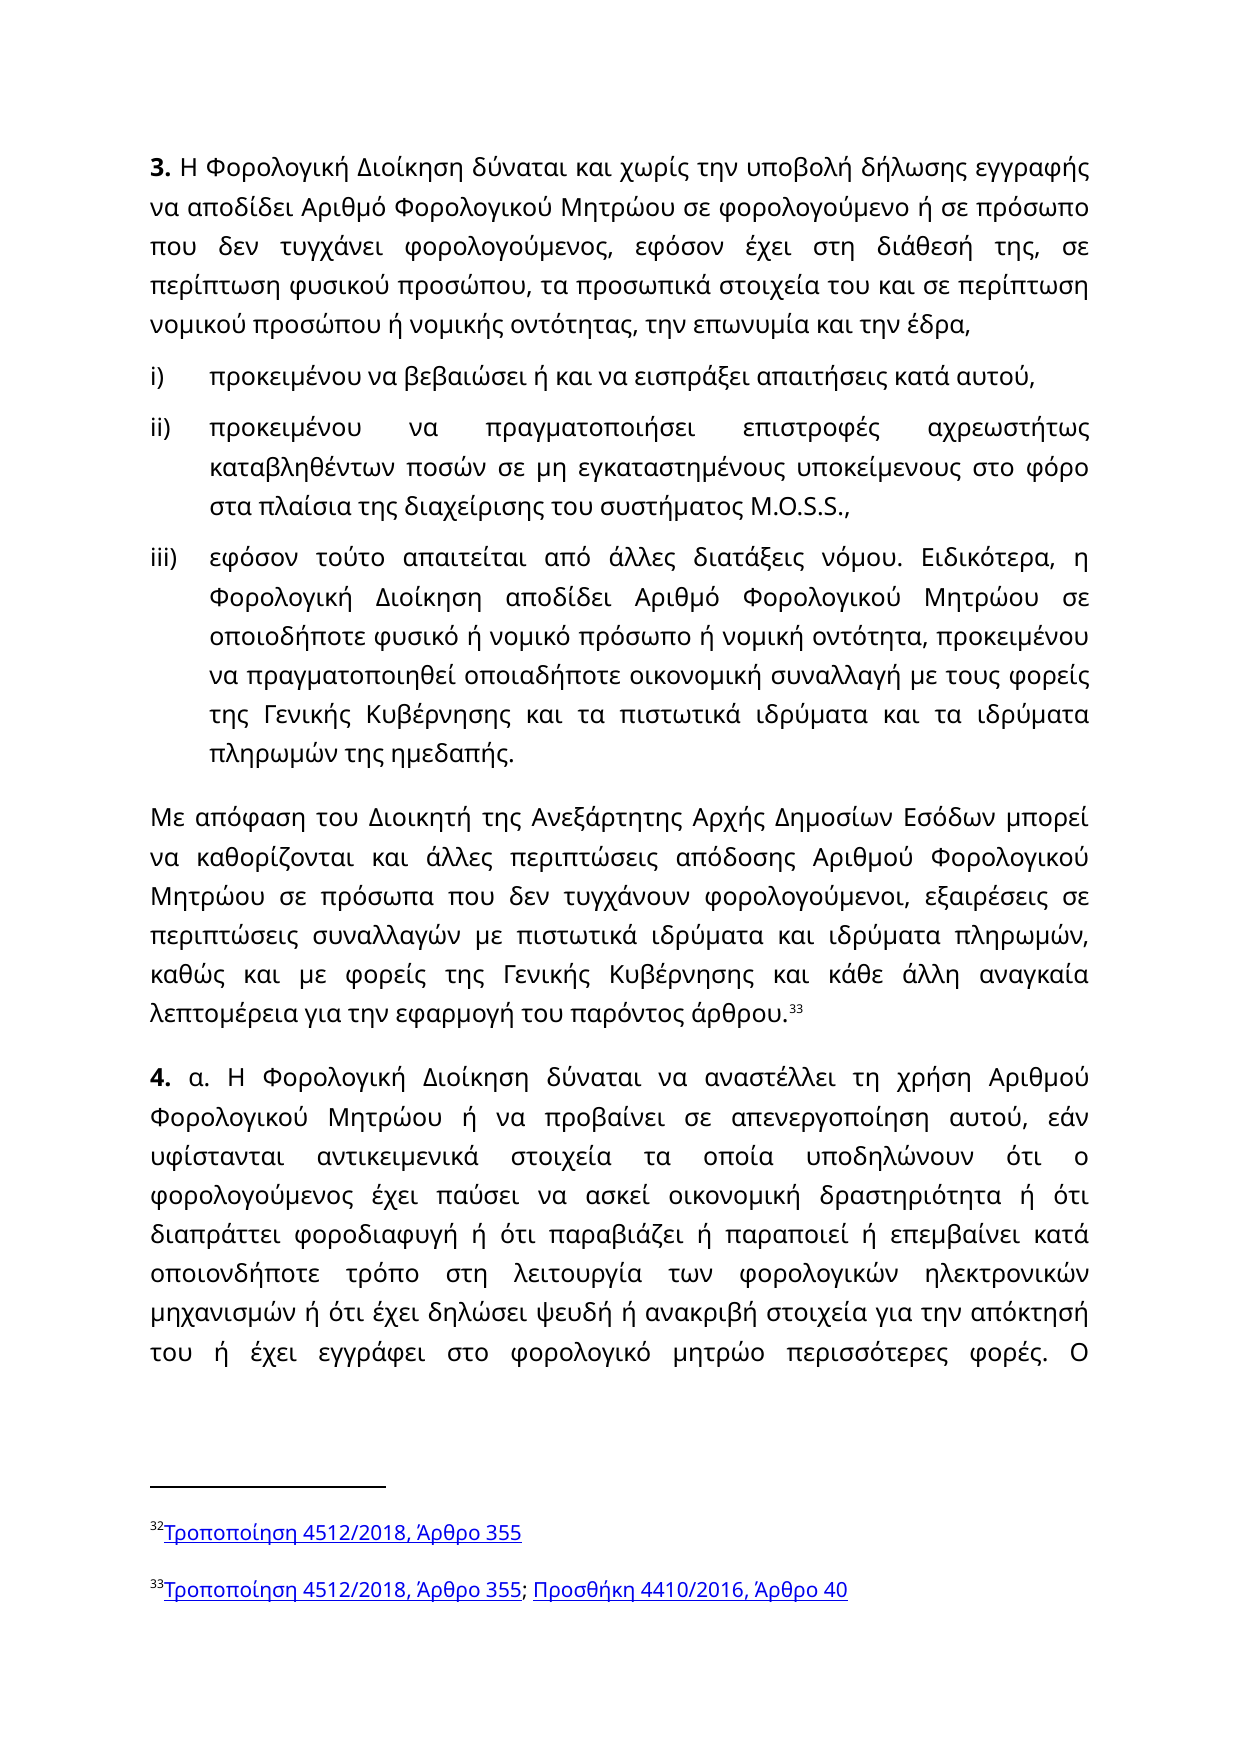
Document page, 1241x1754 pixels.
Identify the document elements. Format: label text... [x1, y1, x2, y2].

text Τροποποίηση 4512/2018, Άρθρο 355 [150, 1518, 1090, 1546]
text Με απόφαση του Διοικητή της Ανεξάρτητης Αρχής Δημοσίων Εσόδων μπορεί να καθορίζονται και άλλες περιπτώσεις απόδοσης Αριθμού Φορολογικού Μητρώου σε πρόσωπα που δεν τυγχάνουν φορολογούμενοι, εξαιρέσεις σε περιπτώσεις συναλλαγών με πιστωτικά ιδρύματα και ιδρύματα πληρωμών, καθώς και με φορείς της Γενικής Κυβέρνησης και κάθε άλλη αναγκαία λεπτομέρεια για την εφαρμογή του παρόντος άρθρου. [150, 800, 1090, 1030]
text Τροποποίηση 4512/2018, Άρθρο 355; Προσθήκη 4410/2016, Άρθρο 40 [150, 1576, 1090, 1604]
list ii) προκειμένου να πραγματοποιήσει επιστροφές αχρεωστήτως καταβληθέντων ποσών σε μη εγκαταστημένους υποκείμενους στο φόρο στα πλαίσια της διαχείρισης του συστήματος M.O.S.S., [150, 410, 1090, 522]
list i) προκειμένου να βεβαιώσει ή και να εισπράξει απαιτήσεις κατά αυτού, [150, 358, 1090, 392]
text 3. Η Φορολογική Διοίκηση δύναται και χωρίς την υποβολή δήλωσης εγγραφής να αποδίδει Αριθμό Φορολογικού Μητρώου σε φορολογούμενο ή σε πρόσωπο που δεν τυγχάνει φορολογούμενος, εφόσον έχει στη διάθεσή της, σε περίπτωση φυσικού προσώπου, τα προσωπικά στοιχεία του και σε περίπτωση νομικού προσώπου ή νομικής οντότητας, την επωνυμία και την έδρα, [150, 150, 1090, 341]
list iii) εφόσον τούτο απαιτείται από άλλες διατάξεις νόμου. Ειδικότερα, η Φορολογική Διοίκηση αποδίδει Αριθμό Φορολογικού Μητρώου σε οποιοδήποτε φυσικό ή νομικό πρόσωπο ή νομική οντότητα, προκειμένου να πραγματοποιηθεί οποιαδήποτε οικονομική συναλλαγή με τους φορείς της Γενικής Κυβέρνησης και τα πιστωτικά ιδρύματα και τα ιδρύματα πληρωμών της ημεδαπής. [150, 540, 1090, 770]
text 4. α. Η Φορολογική Διοίκηση δύναται να αναστέλλει τη χρήση Αριθμού Φορολογικού Μητρώου ή να προβαίνει σε απενεργοποίηση αυτού, εάν υφίστανται αντικειμενικά στοιχεία τα οποία υποδηλώνουν ότι ο φορολογούμενος έχει παύσει να ασκεί οικονομική δραστηριότητα ή ότι διαπράττει φοροδιαφυγή ή ότι παραβιάζει ή παραποιεί ή επεμβαίνει κατά οποιονδήποτε τρόπο στη λειτουργία των φορολογικών ηλεκτρονικών μηχανισμών ή ότι έχει δηλώσει ψευδή ή ανακριβή στοιχεία για την απόκτησή του ή έχει εγγράφει στο φορολογικό μητρώο περισσότερες φορές. Ο [150, 1060, 1090, 1368]
